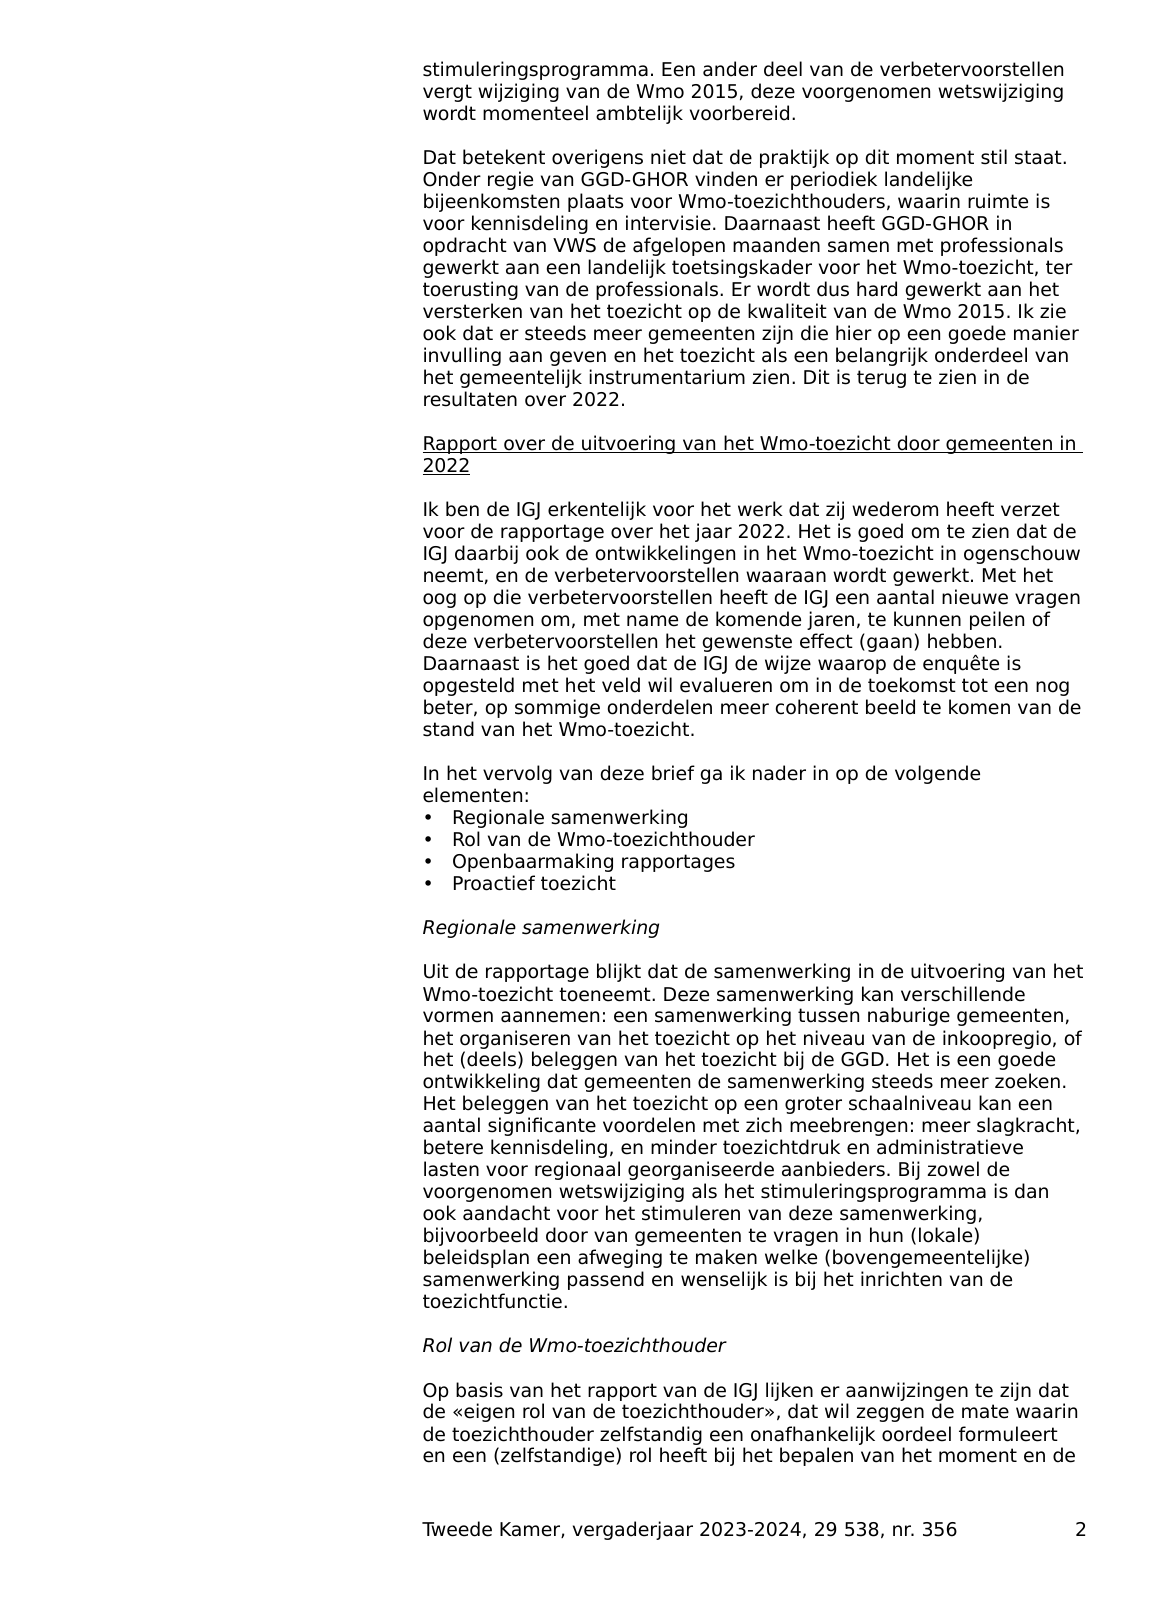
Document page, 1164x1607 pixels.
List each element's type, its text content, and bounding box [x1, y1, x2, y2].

text • Openbaarmaking rapportages [422, 851, 1087, 873]
text In het vervolg van deze brief ga ik nader in op de volgende elementen: [422, 763, 1087, 807]
text • Proactief toezicht [422, 873, 1087, 895]
subtitle Rol van de Wmo-toezichthouder [422, 1335, 1087, 1357]
text stimuleringsprogramma. Een ander deel van de verbetervoorstellen vergt wijziging van de Wmo 2015, deze voorgenomen wetswijziging wordt momenteel ambtelijk voorbereid. [422, 59, 1087, 125]
text • Rol van de Wmo-toezichthouder [422, 829, 1087, 851]
text Ik ben de IGJ erkentelijk voor het werk dat zij wederom heeft verzet voor de rapportage over het jaar 2022. Het is goed om te zien dat de IGJ daarbij ook de ontwikkelingen in het Wmo-toezicht in ogenschouw neemt, en de verbetervoorstellen waaraan wordt gewerkt. Met het oog op die verbetervoorstellen heeft de IGJ een aantal nieuwe vragen opgenomen om, met name de komende jaren, te kunnen peilen of deze verbetervoorstellen het gewenste effect (gaan) hebben. Daarnaast is het goed dat de IGJ de wijze waarop de enquête is opgesteld met het veld wil evalueren om in de toekomst tot een nog beter, op sommige onderdelen meer coherent beeld te komen van de stand van het Wmo-toezicht. [422, 499, 1087, 741]
text Dat betekent overigens niet dat de praktijk op dit moment stil staat. Onder regie van GGD-GHOR vinden er periodiek landelijke bijeenkomsten plaats voor Wmo-toezichthouders, waarin ruimte is voor kennisdeling en intervisie. Daarnaast heeft GGD-GHOR in opdracht van VWS de afgelopen maanden samen met professionals gewerkt aan een landelijk toetsingskader voor het Wmo-toezicht, ter toerusting van de professionals. Er wordt dus hard gewerkt aan het versterken van het toezicht op de kwaliteit van de Wmo 2015. Ik zie ook dat er steeds meer gemeenten zijn die hier op een goede manier invulling aan geven en het toezicht als een belangrijk onderdeel van het gemeentelijk instrumentarium zien. Dit is terug te zien in de resultaten over 2022. [422, 147, 1087, 411]
subtitle Rapport over de uitvoering van het Wmo-toezicht door gemeenten in 2022 [422, 433, 1087, 477]
text • Regionale samenwerking [422, 807, 1087, 829]
text Op basis van het rapport van de IGJ lijken er aanwijzingen te zijn dat de «eigen rol van de toezichthouder», dat wil zeggen de mate waarin de toezichthouder zelfstandig een onafhankelijk oordeel formuleert en een (zelfstandige) rol heeft bij het bepalen van het moment en de [422, 1379, 1087, 1467]
text Uit de rapportage blijkt dat de samenwerking in de uitvoering van het Wmo-toezicht toeneemt. Deze samenwerking kan verschillende vormen aannemen: een samenwerking tussen naburige gemeenten, het organiseren van het toezicht op het niveau van de inkoopregio, of het (deels) beleggen van het toezicht bij de GGD. Het is een goede ontwikkeling dat gemeenten de samenwerking steeds meer zoeken. Het beleggen van het toezicht op een groter schaalniveau kan een aantal significante voordelen met zich meebrengen: meer slagkracht, betere kennisdeling, en minder toezichtdruk en administratieve lasten voor regionaal georganiseerde aanbieders. Bij zowel de voorgenomen wetswijziging als het stimuleringsprogramma is dan ook aandacht voor het stimuleren van deze samenwerking, bijvoorbeeld door van gemeenten te vragen in hun (lokale) beleidsplan een afweging te maken welke (bovengemeentelijke) samenwerking passend en wenselijk is bij het inrichten van de toezichtfunctie. [422, 961, 1087, 1313]
subtitle Regionale samenwerking [422, 917, 1087, 939]
